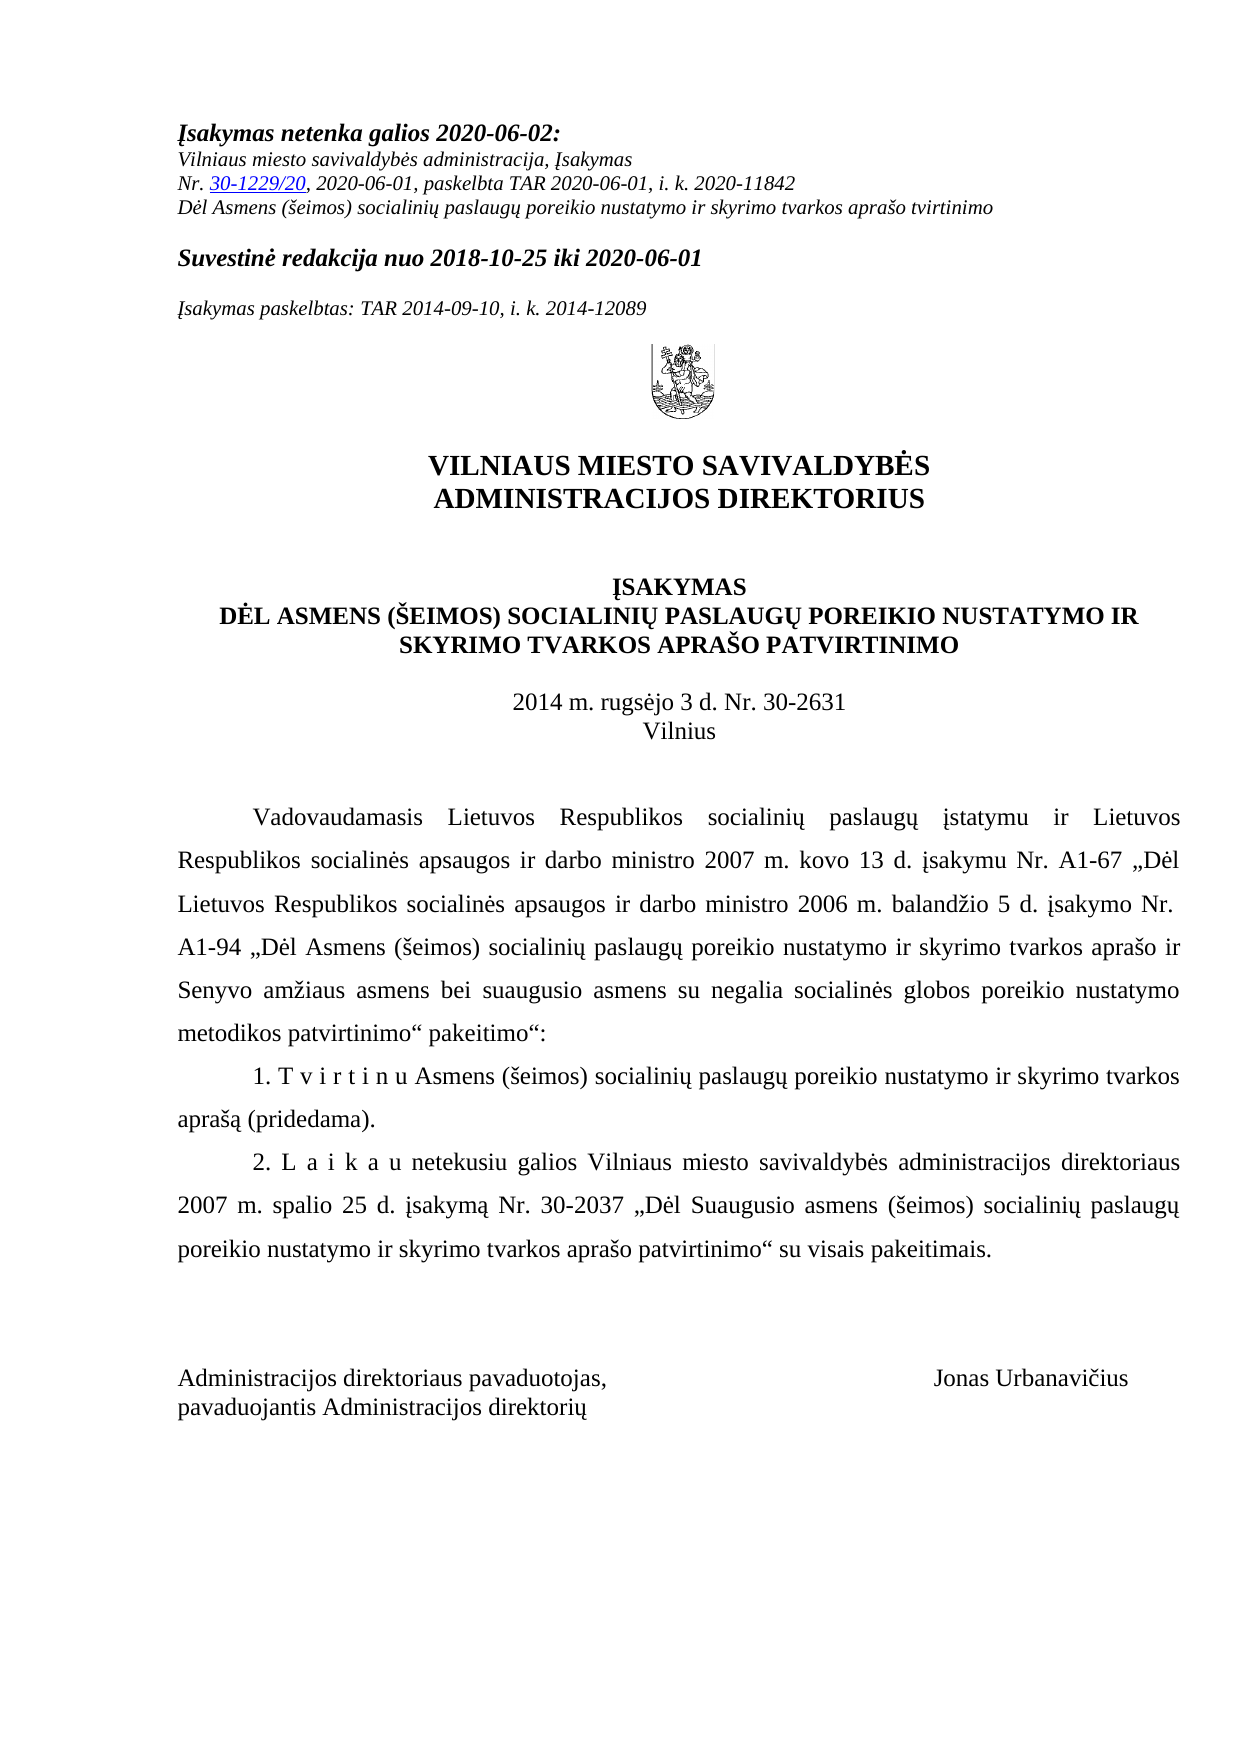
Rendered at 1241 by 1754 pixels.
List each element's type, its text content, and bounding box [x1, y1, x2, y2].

text Nr. 30-1229/20, 2020-06-01, paskelbta TAR 2020-06-01, i. k. 2020-11842 [177, 171, 1181, 195]
text 2. L a i k a u netekusiu galios Vilniaus miesto savivaldybės administracijos direktoriaus 2007 m. spalio 25 d. įsakymą Nr. 30-2037 „Dėl Suaugusio asmens (šeimos) socialinių paslaugų poreikio nustatymo ir skyrimo tvarkos aprašo patvirtinimo“ su visais pakeitimais. [177, 1147, 1181, 1262]
text Vadovaudamasis Lietuvos Respublikos socialinių paslaugų įstatymu ir Lietuvos Respublikos socialinės apsaugos ir darbo ministro 2007 m. kovo 13 d. įsakymu Nr. A1-67 „Dėl Lietuvos Respublikos socialinės apsaugos ir darbo ministro 2006 m. balandžio 5 d. įsakymo Nr. A1-94 „Dėl Asmens (šeimos) socialinių paslaugų poreikio nustatymo ir skyrimo tvarkos aprašo ir Senyvo amžiaus asmens bei suaugusio asmens su negalia socialinės globos poreikio nustatymo metodikos patvirtinimo“ pakeitimo“: [177, 802, 1181, 1047]
text ADMINISTRACIJOS DIREKTORIUS [177, 481, 1181, 515]
text Administracijos direktoriaus pavaduotojas, Jonas Urbanavičius [177, 1363, 1181, 1392]
text 2014 m. rugsėjo 3 d. Nr. 30-2631 [177, 687, 1181, 716]
text DĖL ASMENS (ŠEIMOS) SOCIALINIŲ PASLAUGŲ POREIKIO NUSTATYMO IR SKYRIMO TVARKOS APRAŠO PATVIRTINIMO [177, 601, 1181, 659]
text ĮSAKYMAS [177, 572, 1181, 601]
text Įsakymas netenka galios 2020-06-02: [177, 118, 1181, 147]
text VILNIAUS MIESTO SAVIVALDYBĖS [177, 448, 1181, 481]
text Dėl Asmens (šeimos) socialinių paslaugų poreikio nustatymo ir skyrimo tvarkos aprašo tvirtinimo [177, 195, 1181, 219]
text Vilniaus miesto savivaldybės administracija, Įsakymas [177, 147, 1181, 171]
text pavaduojantis Administracijos direktorių [177, 1392, 1181, 1421]
text Vilnius [177, 716, 1181, 745]
text Įsakymas paskelbtas: TAR 2014-09-10, i. k. 2014-12089 [177, 296, 1181, 320]
text 1. T v i r t i n u Asmens (šeimos) socialinių paslaugų poreikio nustatymo ir skyrimo tvarkos aprašą (pridedama). [177, 1061, 1181, 1133]
text Suvestinė redakcija nuo 2018-10-25 iki 2020-06-01 [177, 243, 1181, 272]
